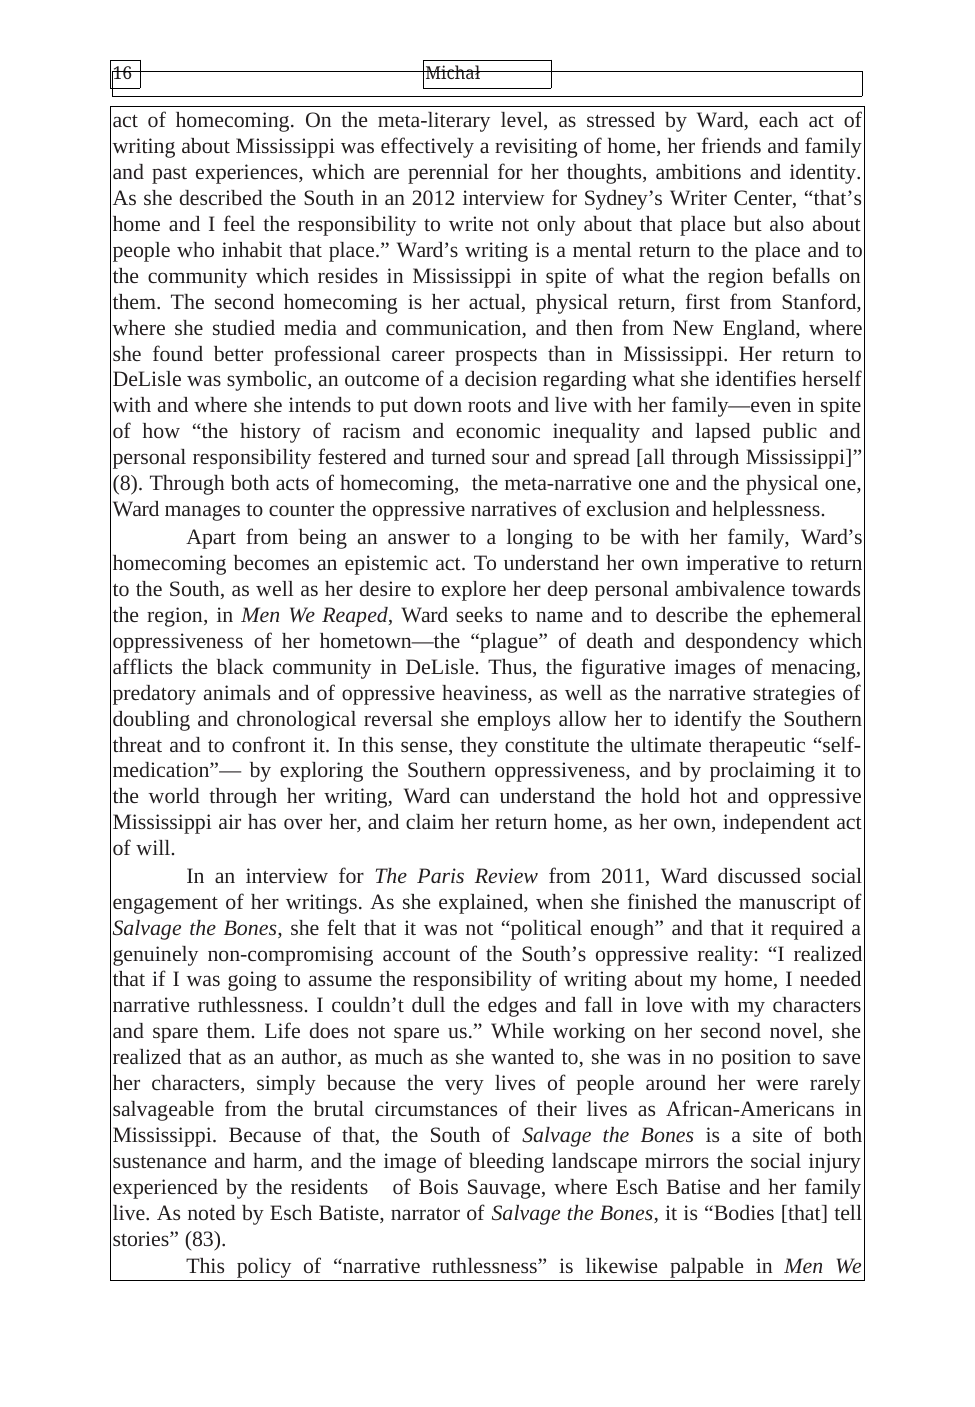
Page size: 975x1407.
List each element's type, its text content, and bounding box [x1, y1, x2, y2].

text In an interview for The Paris Review from 2011, Ward discussed social engagement of her writings. As she explained, when she finished the manuscript of Salvage the Bones, she felt that it was not “political enough” and that it required a genuinely non-compromising account of the South’s oppressive reality: “I realized that if I was going to assume the responsibility of writing about my home, I needed narrative ruthlessness. I couldn’t dull the edges and fall in love with my characters and spare them. Life does not spare us.” While working on her second novel, she realized that as an author, as much as she wanted to, she was in no position to save her characters, simply because the very lives of people around her were rarely salvageable from the brutal circumstances of their lives as African-Americans in Mississippi. Because of that, the South of Salvage the Bones is a site of both sustenance and harm, and the image of bleeding landscape mirrors the social injury experienced by the residents of Bois Sauvage, where Esch Batise and her family live. As noted by Esch Batiste, narrator of Salvage the Bones, it is “Bodies [that] tell stories” (83). [112, 863, 862, 1251]
text Apart from being an answer to a longing to be with her family, Ward’s homecoming becomes an epistemic act. To understand her own imperative to return to the South, as well as her desire to explore her deep personal ambivalence towards the region, in Men We Reaped, Ward seeks to name and to describe the ephemeral oppressiveness of her hometown—the “plague” of death and despondency which afflicts the black community in DeLisle. Thus, the figurative images of menacing, predatory animals and of oppressive heaviness, as well as the narrative strategies of doubling and chronological reversal she employs allow her to identify the Southern threat and to confront it. In this sense, they constitute the ultimate therapeutic “self-medication”— by exploring the Southern oppressiveness, and by proclaiming it to the world through her writing, Ward can understand the hold hot and oppressive Mississippi air has over her, and claim her return home, as her own, independent act of will. [112, 524, 863, 861]
text 164 [112, 61, 139, 71]
text This policy of “narrative ruthlessness” is likewise palpable in Men We Reaped, in how Ward describes the lives of those close to her whom she lost. And she aimed to be as realistic as possible in her account, purposefully writing against the communal [112, 1253, 862, 1279]
text Michał Choiński [425, 72, 551, 88]
text act of homecoming. On the meta-literary level, as stressed by Ward, each act of writing about Mississippi was effectively a revisiting of home, her friends and family and past experiences, which are perennial for her thoughts, ambitions and identity. As she described the South in an 2012 interview for Sydney’s Writer Center, “that’s home and I feel the responsibility to write not only about that place but also about people who inhabit that place.” Ward’s writing is a mental return to the place and to the community which resides in Mississippi in spite of what the region befalls on them. The second homecoming is her actual, physical return, first from Stanford, where she studied media and communication, and then from New England, where she found better professional career prospects than in Mississippi. Her return to DeLisle was symbolic, an outcome of a decision regarding what she identifies herself with and where she intends to put down roots and live with her family—even in spite of how “the history of racism and economic inequality and lapsed public and personal responsibility festered and turned sour and spread [all through Mississippi]” (8). Through both acts of homecoming, the meta-narrative one and the physical one, Ward manages to counter the oppressive narratives of exclusion and helplessness. [112, 107, 863, 521]
text 164 [113, 72, 139, 88]
text Michał Choiński [425, 61, 551, 71]
